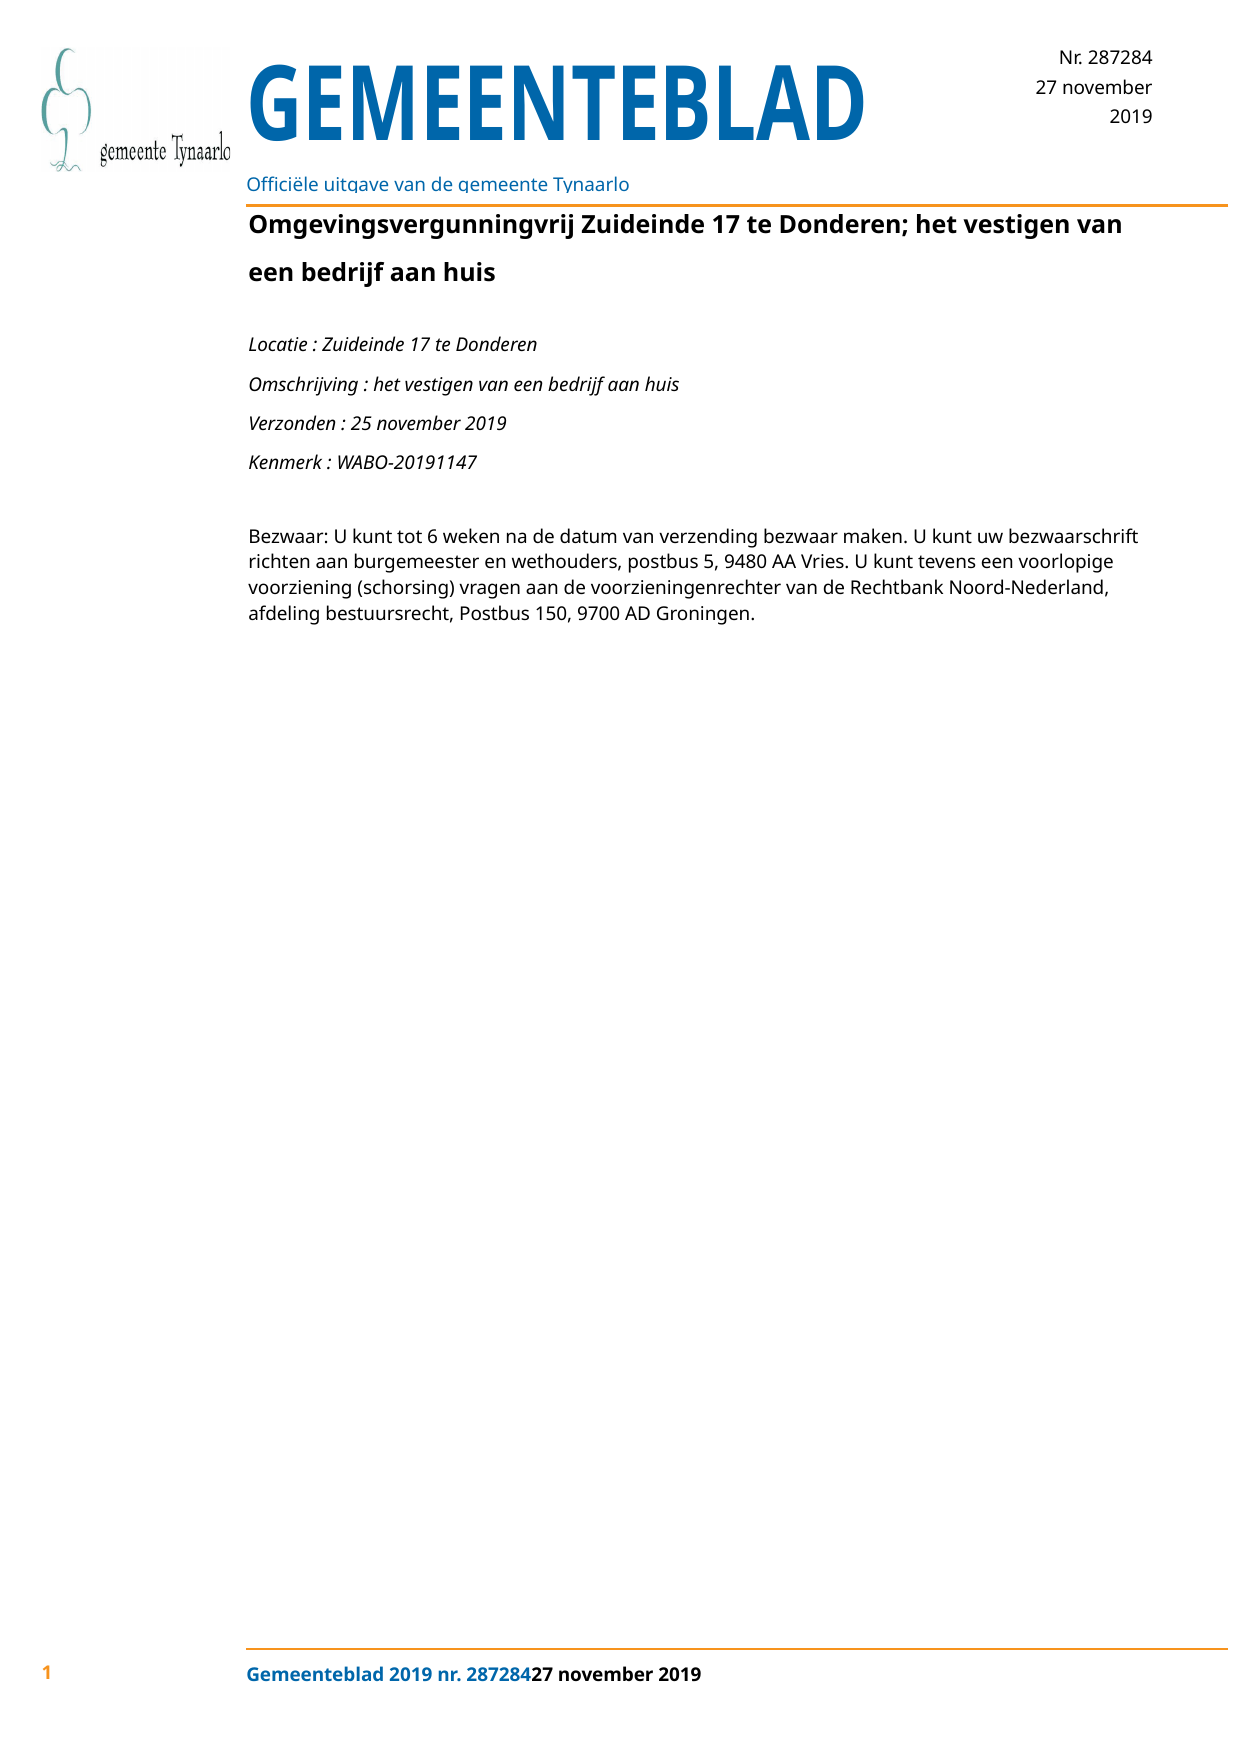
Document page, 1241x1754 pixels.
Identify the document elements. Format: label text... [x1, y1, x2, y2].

picture [41, 47, 231, 172]
text Kenmerk : WABO-20191147 [248, 449, 1152, 475]
text Verzonden : 25 november 2019 [248, 410, 1152, 436]
text Omschrijving : het vestigen van een bedrijf aan huis [248, 371, 1152, 396]
text Bezwaar: U kunt tot 6 weken na de datum van verzending bezwaar maken. U kunt uw bezwaarschrift richten aan burgemeester en wethouders, postbus 5, 9480 AA Vries. U kunt tevens een voorlopige voorziening (schorsing) vragen aan de voorzieningenrechter van de Rechtbank Noord-Nederland, afdeling bestuursrecht, Postbus 150, 9700 AD Groningen. [248, 523, 1152, 626]
text Locatie : Zuideinde 17 te Donderen [248, 331, 1152, 357]
text Omgevingsvergunningvrij Zuideinde 17 te Donderen; het vestigen van een bedrijf aan huis [248, 207, 1152, 288]
